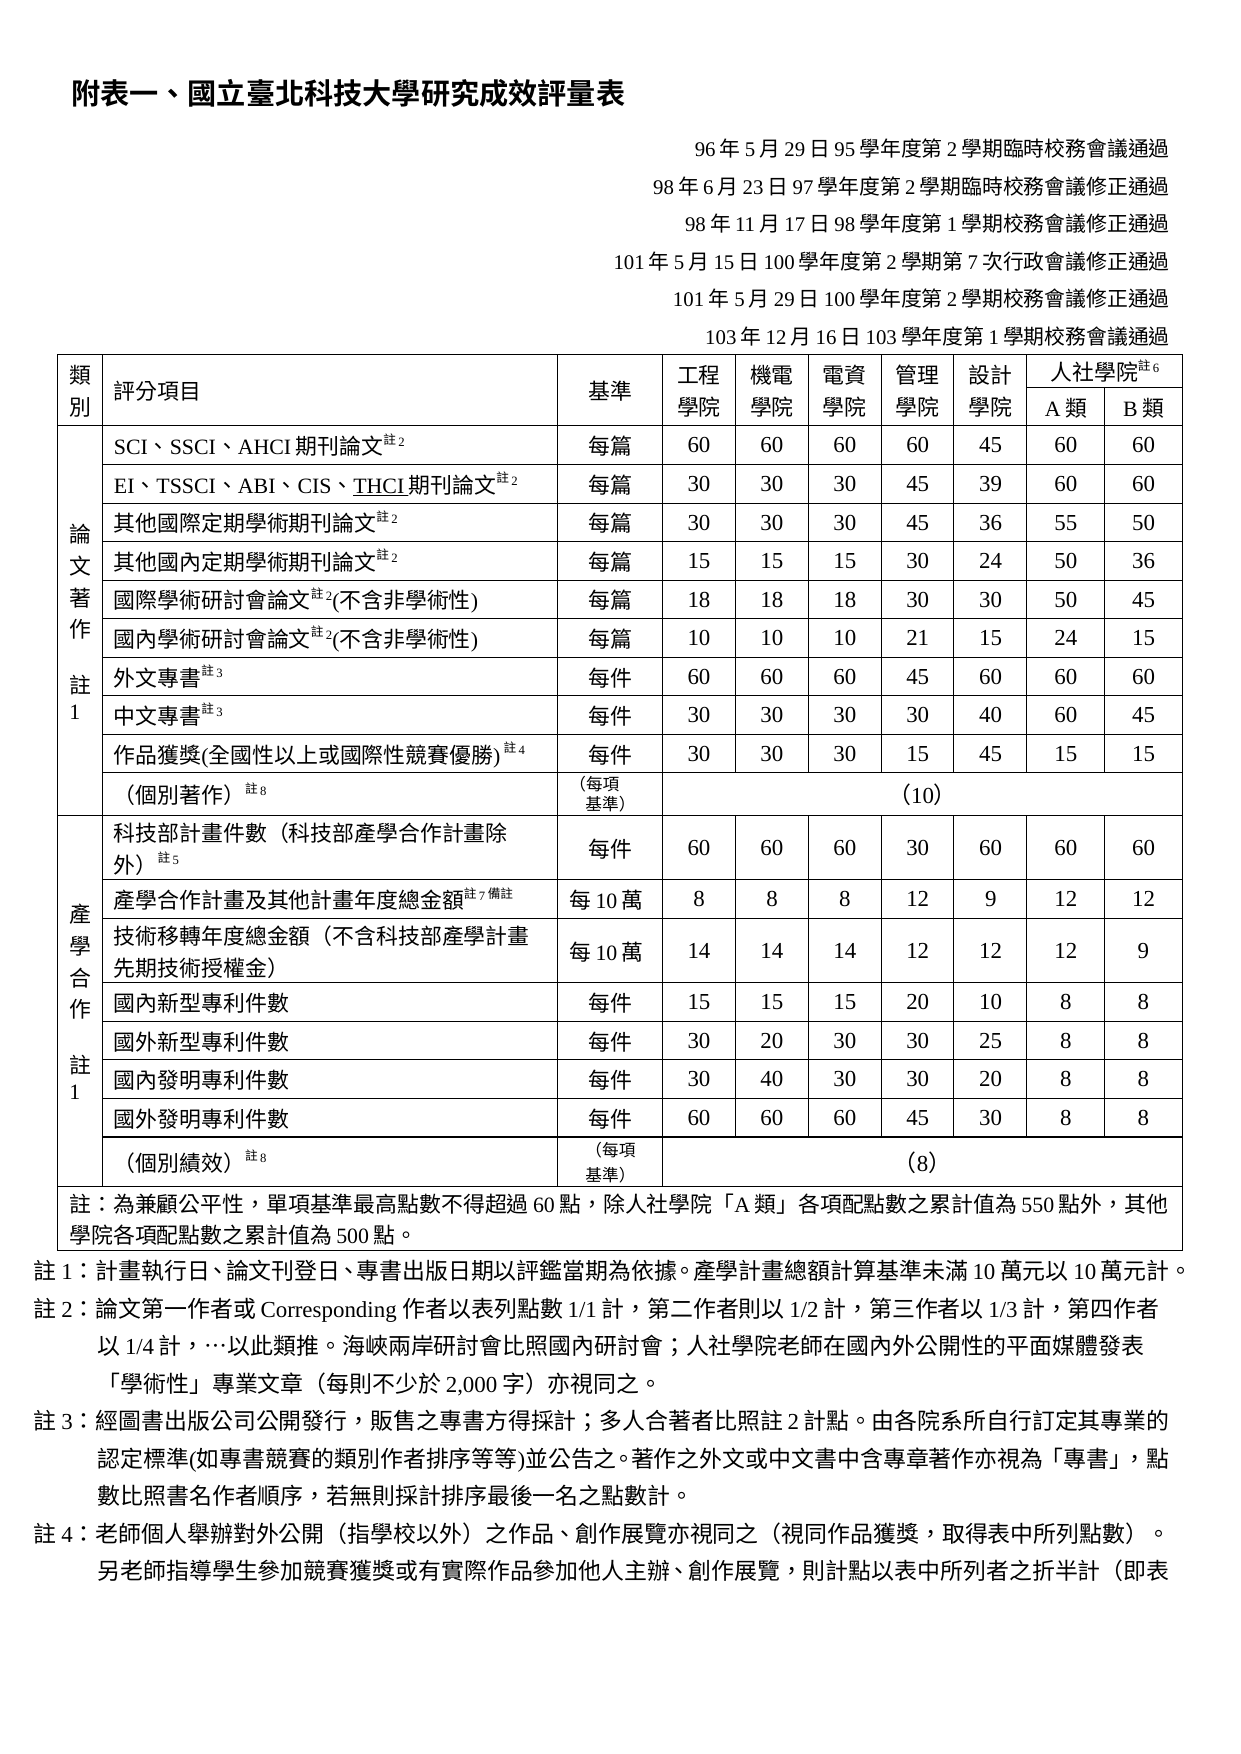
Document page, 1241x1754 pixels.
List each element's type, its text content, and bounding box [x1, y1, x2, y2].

table_cell 15 [736, 983, 808, 1021]
table_cell 15 [809, 983, 881, 1021]
text 101年5月15日100學年度第2學期第7次行政會議修正通過 [0, 242, 1169, 279]
table_cell 12 [954, 919, 1026, 982]
table_cell 15 [954, 619, 1026, 657]
text 96年5月29日95學年度第2學期臨時校務會議通過 [71, 129, 1169, 167]
table_cell 8 [1105, 1060, 1182, 1098]
table_cell 8 [1105, 1099, 1182, 1136]
table_cell 國際學術研討會論文註2(不含非學術性) [103, 581, 557, 618]
text 註3：經圖書出版公司公開發行，販售之專書方得採計；多人合著者比照註2計點。由各院系所自行訂定其專業的認定標準(如專書競賽的類別作者排序等等)並公告之。著作之外文或中文書中含專章著作亦視為 「專書」，點數比照書名作者順序，若無則採計排序最後一名之點數計。 [33, 1401, 1169, 1514]
table_cell 60 [736, 426, 808, 464]
table_cell 30 [736, 696, 808, 734]
table_cell 30 [809, 735, 881, 772]
table_cell 論文著作 註1 [58, 426, 102, 815]
table_cell 註：為兼顧公平性，單項基準最高點數不得超過60點，除人社學院「A類」各項配點數之累計值為550點外，其他學院各項配點數之累計值為500點。 [58, 1187, 1182, 1250]
table_cell 9 [954, 880, 1026, 918]
text 101年 5月29日100學年度第2學期校務會議修正通過 [71, 279, 1169, 317]
table_cell 50 [1027, 581, 1104, 618]
table_cell （10） [663, 773, 1182, 815]
table_cell 30 [663, 1060, 735, 1098]
table_cell 18 [809, 581, 881, 618]
table_cell 8 [736, 880, 808, 918]
table_cell 每10萬 [558, 919, 662, 982]
table_cell 60 [736, 816, 808, 879]
table_cell 10 [809, 619, 881, 657]
table_cell （個別著作）註8 [103, 773, 557, 815]
table_cell 60 [882, 426, 953, 464]
table_cell 60 [1027, 658, 1104, 695]
table_cell 10 [663, 619, 735, 657]
table_cell 18 [663, 581, 735, 618]
table_cell 每件 [558, 1099, 662, 1136]
table_cell 30 [809, 1022, 881, 1059]
table_cell 10 [954, 983, 1026, 1021]
table_cell SCI、SSCI、AHCI期刊論文註2 [103, 426, 557, 464]
table_cell 每篇 [558, 465, 662, 502]
table_cell 國內學術研討會論文註2(不含非學術性) [103, 619, 557, 657]
table_cell 60 [809, 426, 881, 464]
table_cell 10 [736, 619, 808, 657]
table_cell 8 [1105, 983, 1182, 1021]
table_cell 15 [736, 542, 808, 579]
table_header 類別 [58, 355, 102, 425]
table_cell 36 [1105, 542, 1182, 579]
table_cell 45 [954, 426, 1026, 464]
table_cell 60 [1027, 816, 1104, 879]
table_cell 8 [663, 880, 735, 918]
table_cell 產學合作 註1 [58, 816, 102, 1186]
table_cell 30 [882, 542, 953, 579]
table_cell 60 [809, 1099, 881, 1136]
table_cell 30 [882, 1022, 953, 1059]
table_cell 60 [1027, 426, 1104, 464]
table_cell 8 [1027, 983, 1104, 1021]
table_cell 15 [882, 735, 953, 772]
table_cell B類 [1105, 388, 1182, 425]
table_cell （8） [663, 1138, 1182, 1186]
table_cell 45 [1105, 696, 1182, 734]
table_cell 30 [809, 1060, 881, 1098]
text 98年11月17日98學年度第1學期校務會議修正通過 [71, 204, 1169, 242]
table_cell 45 [954, 735, 1026, 772]
table_cell 產學合作計畫及其他計畫年度總金額註7備註 [103, 880, 557, 918]
table_cell 每10萬 [558, 880, 662, 918]
table_cell 30 [663, 1022, 735, 1059]
table_cell 24 [1027, 619, 1104, 657]
text 註2：論文第一作者或Corresponding 作者以表列點數1/1計，第二作者則以1/2計，第三作者以1/3計，第四作者以1/4計，…以此類推。海峽兩岸研討會比照國內研討會；人社學院老師在國內外公開性的平面媒體發表「學術性」專業文章（每則不少於2,000字）亦視同之。 [33, 1289, 1169, 1401]
table_cell 30 [882, 696, 953, 734]
table_cell 15 [1027, 735, 1104, 772]
table_cell 15 [663, 983, 735, 1021]
table_cell 39 [954, 465, 1026, 502]
table_header 管理學院 [882, 355, 953, 425]
table_cell 30 [809, 465, 881, 502]
table_cell 30 [663, 735, 735, 772]
table_cell 30 [736, 504, 808, 541]
table_header 評分項目 [103, 355, 557, 425]
table_cell 9 [1105, 919, 1182, 982]
table_cell 外文專書註3 [103, 658, 557, 695]
table_header 工程學院 [663, 355, 735, 425]
table_cell 45 [882, 465, 953, 502]
table_cell 60 [1105, 658, 1182, 695]
table_cell 其他國際定期學術期刊論文註2 [103, 504, 557, 541]
table_cell 12 [882, 919, 953, 982]
table_cell 其他國內定期學術期刊論文註2 [103, 542, 557, 579]
table_cell 每篇 [558, 426, 662, 464]
table_cell 30 [809, 504, 881, 541]
table_cell 60 [736, 1099, 808, 1136]
table_cell 30 [954, 1099, 1026, 1136]
table_cell 45 [882, 658, 953, 695]
table_cell 60 [663, 426, 735, 464]
table_header 電資學院 [809, 355, 881, 425]
table_cell 每篇 [558, 581, 662, 618]
text 註1：計畫執行日、論文刊登日、專書出版日期以評鑑當期為依據。產學計畫總額計算基準未滿10萬元以10萬元計。 [33, 1251, 1169, 1289]
table_cell 12 [882, 880, 953, 918]
table_cell 60 [809, 658, 881, 695]
table_cell 60 [1027, 696, 1104, 734]
text 註4：老師個人舉辦對外公開（指學校以外）之作品、創作展覽亦視同之（視同作品獲獎，取得表中所列點數）。另老師指導學生參加競賽獲獎或有實際作品參加他人主辦、創作展覽，則計點以表中所列者之折半計（即表 [33, 1514, 1169, 1589]
table_cell 30 [663, 696, 735, 734]
table_cell 60 [663, 658, 735, 695]
table_header 機電學院 [736, 355, 808, 425]
table_cell 60 [663, 1099, 735, 1136]
table_cell 30 [809, 696, 881, 734]
table_cell 45 [882, 504, 953, 541]
table_cell 20 [882, 983, 953, 1021]
table_cell 60 [1105, 426, 1182, 464]
table_cell 12 [1027, 919, 1104, 982]
table_cell 30 [663, 465, 735, 502]
table_header 設計學院 [954, 355, 1026, 425]
text 103年12月16日103學年度第1學期校務會議通過 [71, 317, 1169, 354]
table_cell 21 [882, 619, 953, 657]
text 附表一、國立臺北科技大學研究成效評量表 [71, 54, 1169, 129]
table_cell 30 [954, 581, 1026, 618]
table_cell 14 [663, 919, 735, 982]
table_cell 25 [954, 1022, 1026, 1059]
table_cell 18 [736, 581, 808, 618]
table_cell 每篇 [558, 619, 662, 657]
table_cell 國內新型專利件數 [103, 983, 557, 1021]
table_cell 30 [736, 735, 808, 772]
table_cell 60 [809, 816, 881, 879]
table_cell 60 [663, 816, 735, 879]
table_cell 科技部計畫件數（科技部產學合作計畫除外）註5 [103, 816, 557, 879]
table_cell 45 [882, 1099, 953, 1136]
table_cell 40 [736, 1060, 808, 1098]
table_cell 國外發明專利件數 [103, 1099, 557, 1136]
table_cell （個別績效）註8 [103, 1138, 557, 1186]
table_cell 60 [1105, 816, 1182, 879]
table_cell 8 [1027, 1060, 1104, 1098]
table_cell 每件 [558, 816, 662, 879]
table_cell 每件 [558, 696, 662, 734]
table_cell 45 [1105, 581, 1182, 618]
table_cell 8 [1027, 1099, 1104, 1136]
table_cell 每件 [558, 983, 662, 1021]
table_cell 12 [1027, 880, 1104, 918]
table_cell 作品獲獎(全國性以上或國際性競賽優勝) 註4 [103, 735, 557, 772]
table_cell （每項 基準） [558, 773, 662, 815]
table_cell 8 [1105, 1022, 1182, 1059]
table_cell 15 [809, 542, 881, 579]
table_cell 30 [663, 504, 735, 541]
table_cell 每件 [558, 735, 662, 772]
table_cell 36 [954, 504, 1026, 541]
table_cell 8 [809, 880, 881, 918]
table_cell 60 [954, 658, 1026, 695]
table_cell 20 [736, 1022, 808, 1059]
table_cell 14 [736, 919, 808, 982]
table_header 基準 [558, 355, 662, 425]
table_header 人社學院註6 [1027, 355, 1182, 387]
table_cell 50 [1027, 542, 1104, 579]
table_cell 50 [1105, 504, 1182, 541]
table_cell 30 [736, 465, 808, 502]
table_cell 60 [954, 816, 1026, 879]
table_cell 15 [1105, 735, 1182, 772]
table_cell 14 [809, 919, 881, 982]
table_cell 20 [954, 1060, 1026, 1098]
table_cell 國內發明專利件數 [103, 1060, 557, 1098]
table_cell 55 [1027, 504, 1104, 541]
table_cell 15 [1105, 619, 1182, 657]
table_cell 40 [954, 696, 1026, 734]
table_cell 每篇 [558, 542, 662, 579]
table_cell 30 [882, 1060, 953, 1098]
table_cell 30 [882, 816, 953, 879]
table_cell 中文專書註3 [103, 696, 557, 734]
table_cell 每件 [558, 1060, 662, 1098]
table_cell 12 [1105, 880, 1182, 918]
table_cell 60 [1027, 465, 1104, 502]
table_cell 60 [1105, 465, 1182, 502]
table_cell 國外新型專利件數 [103, 1022, 557, 1059]
table_cell 30 [882, 581, 953, 618]
table_cell EI、TSSCI、ABI、CIS、THCI期刊論文註2 [103, 465, 557, 502]
table_cell 技術移轉年度總金額（不含科技部產學計畫先期技術授權金） [103, 919, 557, 982]
text 98年6月23日97學年度第2學期臨時校務會議修正通過 [71, 167, 1169, 204]
table_cell （每項 基準） [558, 1138, 662, 1186]
table_cell 15 [663, 542, 735, 579]
table_cell 60 [736, 658, 808, 695]
table_cell 每件 [558, 1022, 662, 1059]
table_cell A類 [1027, 388, 1104, 425]
table_cell 8 [1027, 1022, 1104, 1059]
table_cell 每篇 [558, 504, 662, 541]
table_cell 24 [954, 542, 1026, 579]
table_cell 每件 [558, 658, 662, 695]
